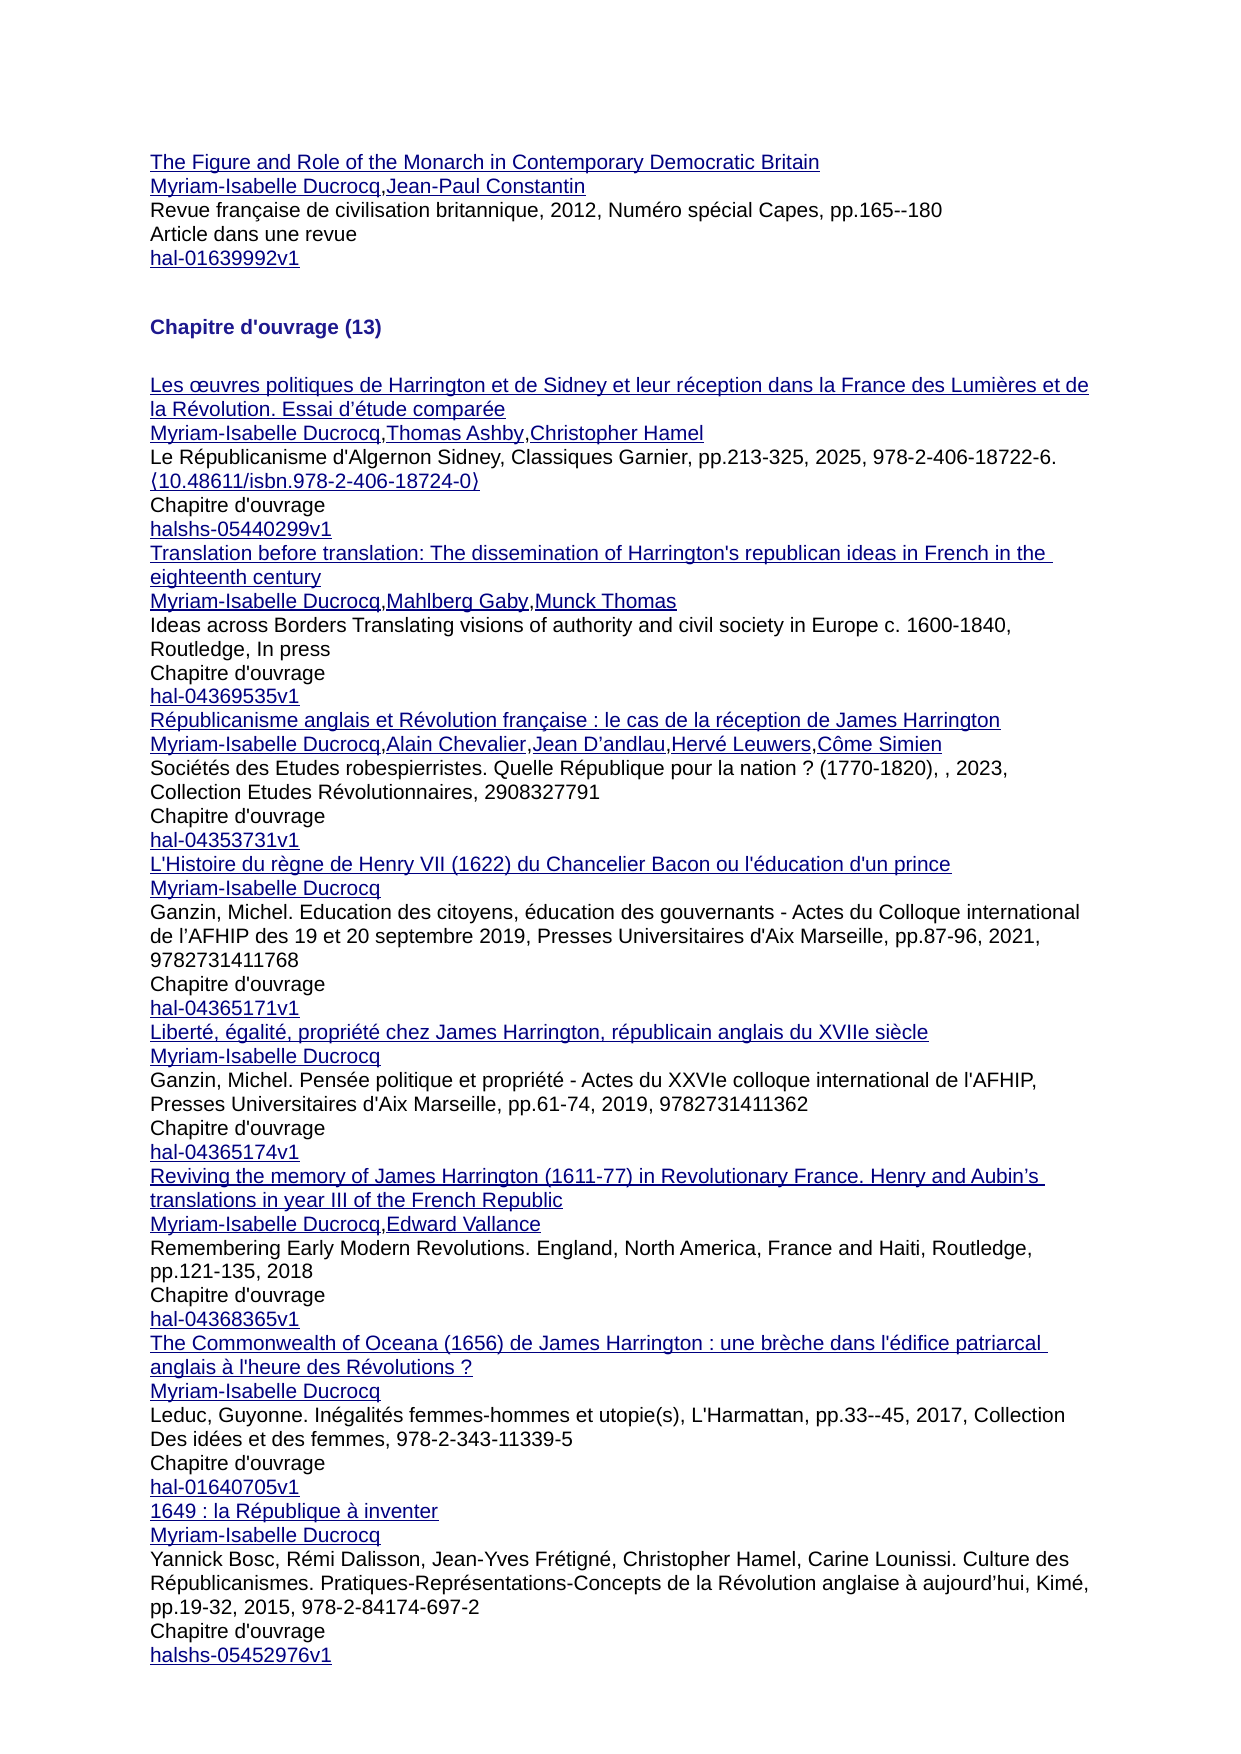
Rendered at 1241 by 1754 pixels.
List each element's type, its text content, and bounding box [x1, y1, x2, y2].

table_header Les œuvres politiques de Harrington et de Sidney et leur réception dans la France des Lumières et de la Révolution. Essai d’étude comparée Myriam-Isabelle Ducrocq,Thomas Ashby,Christopher Hamel Le Républicanisme d'Algernon Sidney, Classiques Garnier, pp.213-325, 2025, 978-2-406-18722-6. ⟨10.48611/isbn.978-2-406-18724-0⟩ Chapitre d'ouvrage halshs-05440299v1 [150, 373, 1090, 541]
subtitle Chapitre d'ouvrage (13) [150, 314, 1090, 338]
table_cell Translation before translation: The dissemination of Harrington's republican ideas in French in the eighteenth century Myriam-Isabelle Ducrocq,Mahlberg Gaby,Munck Thomas Ideas across Borders Translating visions of authority and civil society in Europe c. 1600-1840, Routledge, In press Chapitre d'ouvrage hal-04369535v1 [150, 541, 1090, 708]
table_cell Reviving the memory of James Harrington (1611-77) in Revolutionary France. Henry and Aubin’s translations in year III of the French Republic Myriam-Isabelle Ducrocq,Edward Vallance Remembering Early Modern Revolutions. England, North America, France and Haiti, Routledge, pp.121-135, 2018 Chapitre d'ouvrage hal-04368365v1 [150, 1164, 1090, 1331]
table_cell L'Histoire du règne de Henry VII (1622) du Chancelier Bacon ou l'éducation d'un prince Myriam-Isabelle Ducrocq Ganzin, Michel. Education des citoyens, éducation des gouvernants - Actes du Colloque international de l’AFHIP des 19 et 20 septembre 2019, Presses Universitaires d'Aix Marseille, pp.87-96, 2021, 9782731411768 Chapitre d'ouvrage hal-04365171v1 [150, 852, 1090, 1020]
table_cell Républicanisme anglais et Révolution française : le cas de la réception de James Harrington Myriam-Isabelle Ducrocq,Alain Chevalier,Jean D’andlau,Hervé Leuwers,Côme Simien Sociétés des Etudes robespierristes. Quelle République pour la nation ? (1770-1820), , 2023, Collection Etudes Révolutionnaires, 2908327791 Chapitre d'ouvrage hal-04353731v1 [150, 708, 1090, 852]
table_cell The Figure and Role of the Monarch in Contemporary Democratic Britain Myriam-Isabelle Ducrocq,Jean-Paul Constantin Revue française de civilisation britannique, 2012, Numéro spécial Capes, pp.165--180 Article dans une revue hal-01639992v1 [150, 150, 1090, 270]
table_cell Liberté, égalité, propriété chez James Harrington, républicain anglais du XVIIe siècle Myriam-Isabelle Ducrocq Ganzin, Michel. Pensée politique et propriété - Actes du XXVIe colloque international de l'AFHIP, Presses Universitaires d'Aix Marseille, pp.61-74, 2019, 9782731411362 Chapitre d'ouvrage hal-04365174v1 [150, 1020, 1090, 1163]
table_cell The Commonwealth of Oceana (1656) de James Harrington : une brèche dans l'édifice patriarcal anglais à l'heure des Révolutions ? Myriam-Isabelle Ducrocq Leduc, Guyonne. Inégalités femmes-hommes et utopie(s), L'Harmattan, pp.33--45, 2017, Collection Des idées et des femmes, 978-2-343-11339-5 Chapitre d'ouvrage hal-01640705v1 [150, 1331, 1090, 1499]
table_cell 1649 : la République à inventer Myriam-Isabelle Ducrocq Yannick Bosc, Rémi Dalisson, Jean-Yves Frétigné, Christopher Hamel, Carine Lounissi. Culture des Républicanismes. Pratiques-Représentations-Concepts de la Révolution anglaise à aujourd’hui, Kimé, pp.19-32, 2015, 978-2-84174-697-2 Chapitre d'ouvrage halshs-05452976v1 [150, 1499, 1090, 1667]
